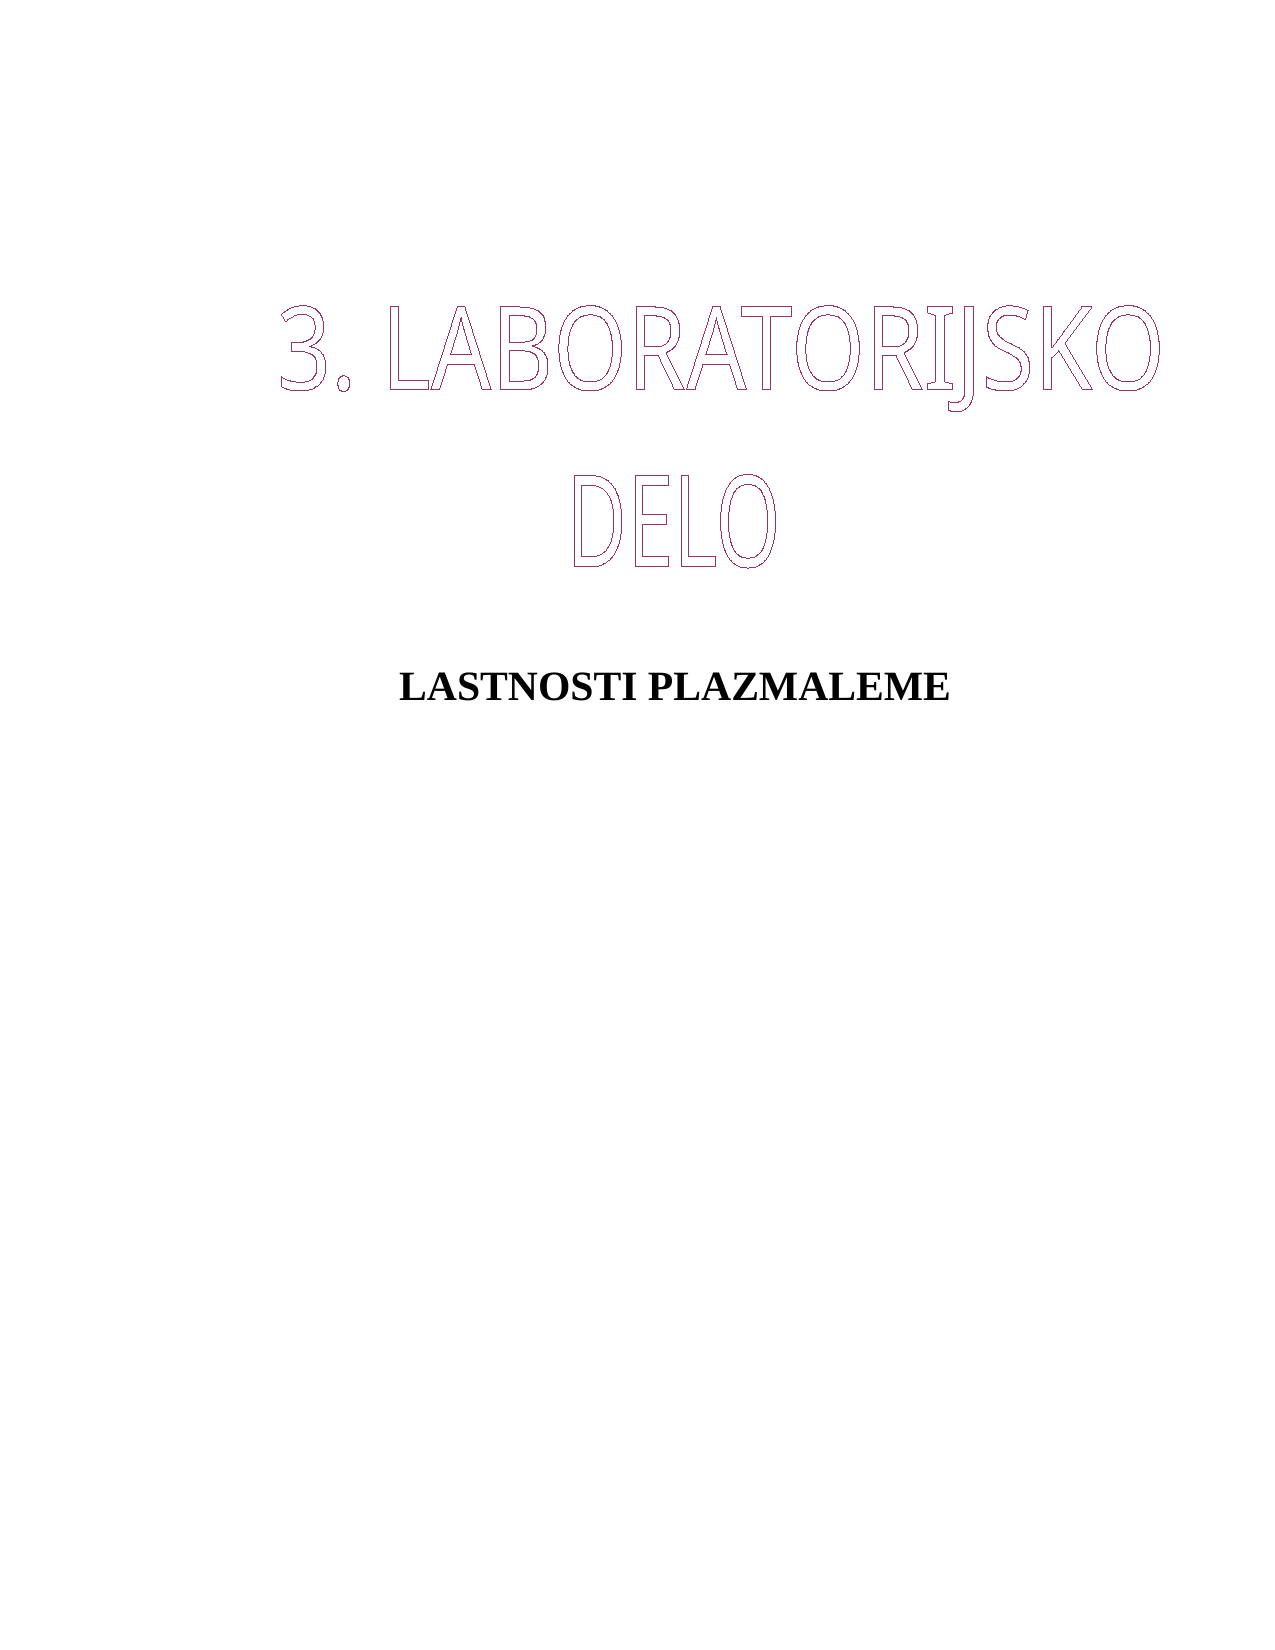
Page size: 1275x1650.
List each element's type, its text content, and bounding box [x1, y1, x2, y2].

text LASTNOSTI PLAZMALEME [187, 662, 1087, 709]
